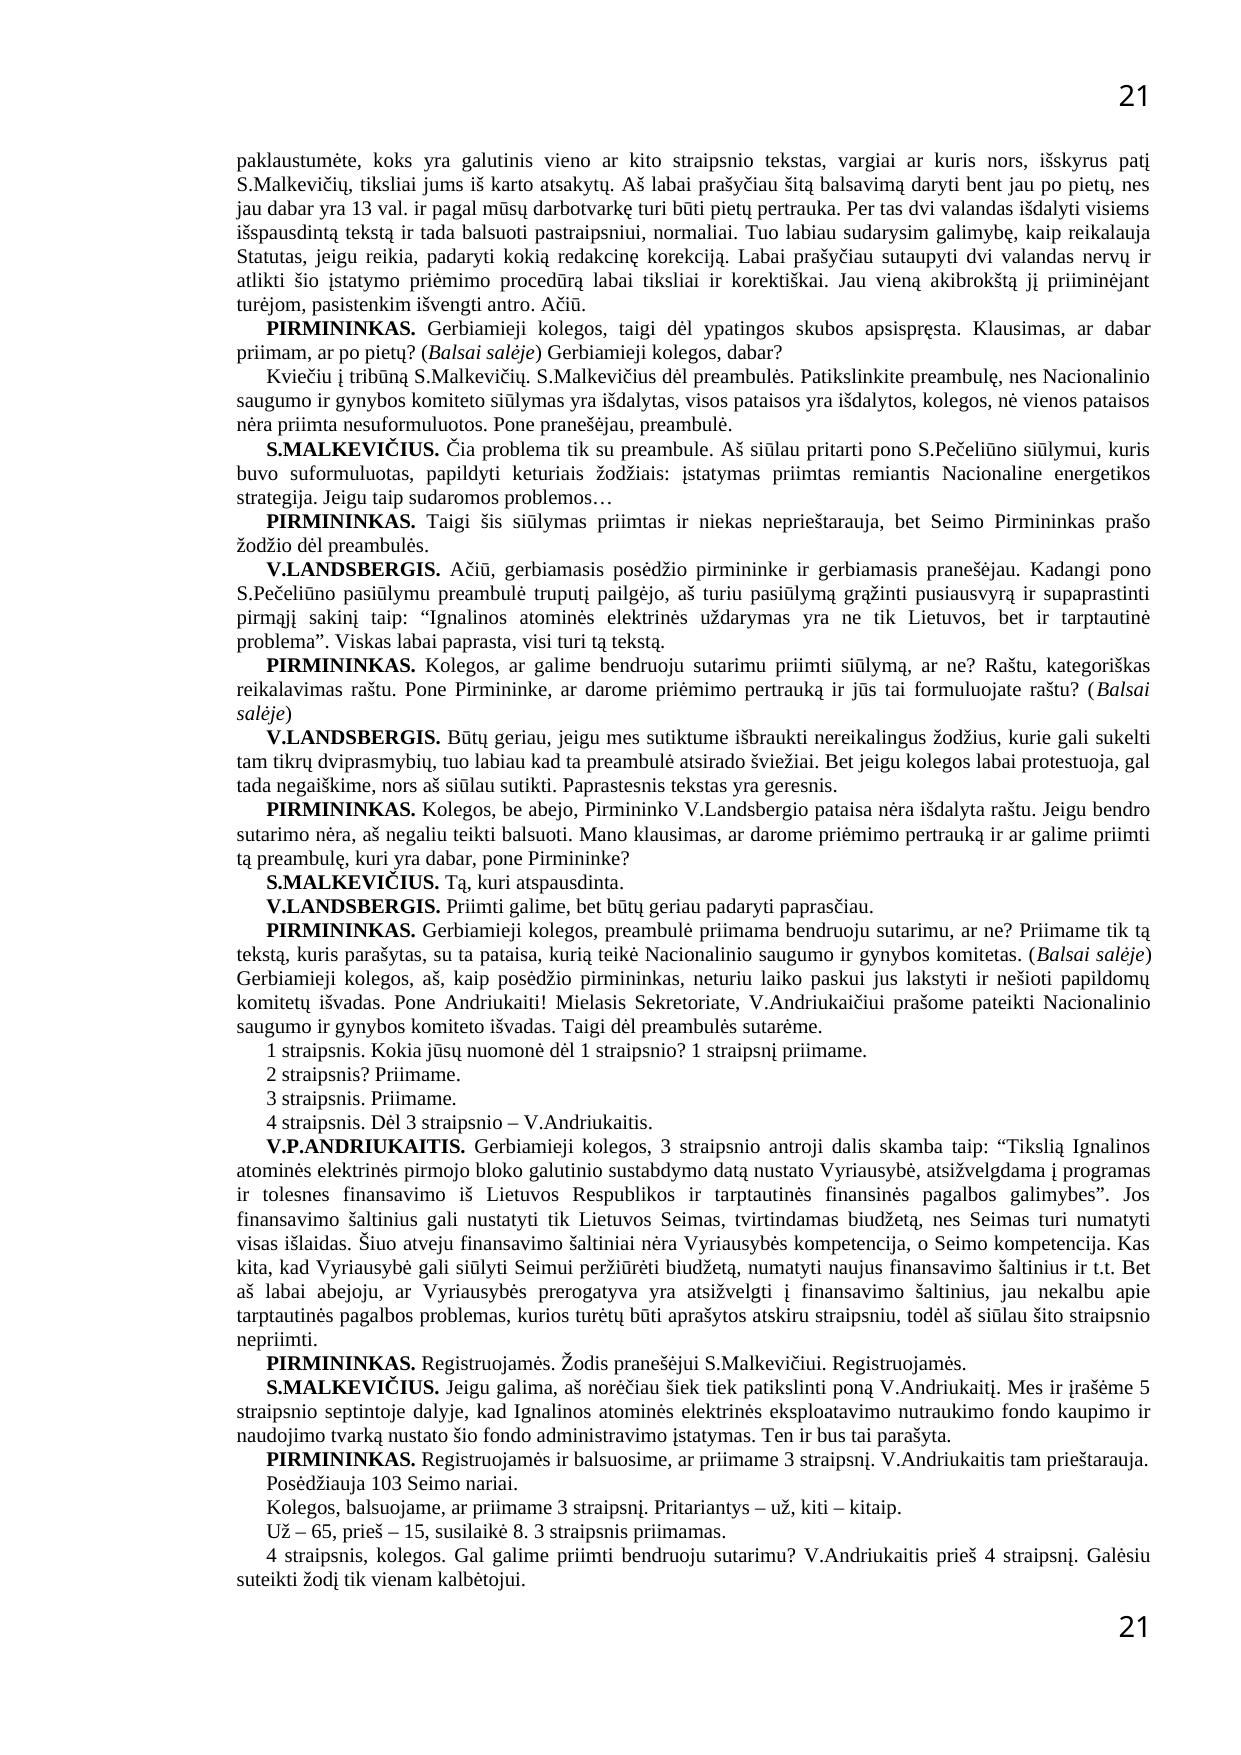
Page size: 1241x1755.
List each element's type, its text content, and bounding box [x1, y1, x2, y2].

text 2 straipsnis? Priimame. [236, 1062, 1152, 1086]
text 1 straipsnis. Kokia jūsų nuomonė dėl 1 straipsnio? 1 straipsnį priimame. [236, 1038, 1152, 1062]
text V.LANDSBERGIS. Priimti galime, bet būtų geriau padaryti paprasčiau. [236, 894, 1152, 918]
text PIRMININKAS. Registruojamės ir balsuosime, ar priimame 3 straipsnį. V.Andriukaitis tam prieštarauja. [236, 1447, 1152, 1471]
text Už – 65, prieš – 15, susilaikė 8. 3 straipsnis priimamas. [236, 1519, 1152, 1543]
text PIRMININKAS. Kolegos, be abejo, Pirmininko V.Landsbergio pataisa nėra išdalyta raštu. Jeigu bendro sutarimo nėra, aš negaliu teikti balsuoti. Mano klausimas, ar darome priėmimo pertrauką ir ar galime priimti tą preambulę, kuri yra dabar, pone Pirmininke? [236, 797, 1152, 869]
text S.MALKEVIČIUS. Jeigu galima, aš norėčiau šiek tiek patikslinti poną V.Andriukaitį. Mes ir įrašėme 5 straipsnio septintoje dalyje, kad Ignalinos atominės elektrinės eksploatavimo nutraukimo fondo kaupimo ir naudojimo tvarką nustato šio fondo administravimo įstatymas. Ten ir bus tai parašyta. [236, 1375, 1152, 1447]
text 3 straipsnis. Priimame. [236, 1086, 1152, 1110]
text V.P.ANDRIUKAITIS. Gerbiamieji kolegos, 3 straipsnio antroji dalis skamba taip: “Tikslią Ignalinos atominės elektrinės pirmojo bloko galutinio sustabdymo datą nustato Vyriausybė, atsižvelgdama į programas ir tolesnes finansavimo iš Lietuvos Respublikos ir tarptautinės finansinės pagalbos galimybes”. Jos finansavimo šaltinius gali nustatyti tik Lietuvos Seimas, tvirtindamas biudžetą, nes Seimas turi numatyti visas išlaidas. Šiuo atveju finansavimo šaltiniai nėra Vyriausybės kompetencija, o Seimo kompetencija. Kas kita, kad Vyriausybė gali siūlyti Seimui peržiūrėti biudžetą, numatyti naujus finansavimo šaltinius ir t.t. Bet aš labai abejoju, ar Vyriausybės prerogatyva yra atsižvelgti į finansavimo šaltinius, jau nekalbu apie tarptautinės pagalbos problemas, kurios turėtų būti aprašytos atskiru straipsniu, todėl aš siūlau šito straipsnio nepriimti. [236, 1134, 1152, 1351]
text paklaustumėte, koks yra galutinis vieno ar kito straipsnio tekstas, vargiai ar kuris nors, išskyrus patį S.Malkevičių, tiksliai jums iš karto atsakytų. Aš labai prašyčiau šitą balsavimą daryti bent jau po pietų, nes jau dabar yra 13 val. ir pagal mūsų darbotvarkę turi būti pietų pertrauka. Per tas dvi valandas išdalyti visiems išspausdintą tekstą ir tada balsuoti pastraipsniui, normaliai. Tuo labiau sudarysim galimybę, kaip reikalauja Statutas, jeigu reikia, padaryti kokią redakcinę korekciją. Labai prašyčiau sutaupyti dvi valandas nervų ir atlikti šio įstatymo priėmimo procedūrą labai tiksliai ir korektiškai. Jau vieną akibrokštą jį priiminėjant turėjom, pasistenkim išvengti antro. Ačiū. [236, 148, 1152, 316]
text Kolegos, balsuojame, ar priimame 3 straipsnį. Pritariantys – už, kiti – kitaip. [236, 1495, 1152, 1519]
text PIRMININKAS. Gerbiamieji kolegos, preambulė priimama bendruoju sutarimu, ar ne? Priimame tik tą tekstą, kuris parašytas, su ta pataisa, kurią teikė Nacionalinio saugumo ir gynybos komitetas. (Balsai salėje) Gerbiamieji kolegos, aš, kaip posėdžio pirmininkas, neturiu laiko paskui jus lakstyti ir nešioti papildomų komitetų išvadas. Pone Andriukaiti! Mielasis Sekretoriate, V.Andriukaičiui prašome pateikti Nacionalinio saugumo ir gynybos komiteto išvadas. Taigi dėl preambulės sutarėme. [236, 918, 1152, 1038]
text Kviečiu į tribūną S.Malkevičių. S.Malkevičius dėl preambulės. Patikslinkite preambulę, nes Nacionalinio saugumo ir gynybos komiteto siūlymas yra išdalytas, visos pataisos yra išdalytos, kolegos, nė vienos pataisos nėra priimta nesuformuluotos. Pone pranešėjau, preambulė. [236, 364, 1152, 436]
text V.LANDSBERGIS. Būtų geriau, jeigu mes sutiktume išbraukti nereikalingus žodžius, kurie gali sukelti tam tikrų dviprasmybių, tuo labiau kad ta preambulė atsirado šviežiai. Bet jeigu kolegos labai protestuoja, gal tada negaiškime, nors aš siūlau sutikti. Paprastesnis tekstas yra geresnis. [236, 725, 1152, 797]
text S.MALKEVIČIUS. Tą, kuri atspausdinta. [236, 869, 1152, 894]
text V.LANDSBERGIS. Ačiū, gerbiamasis posėdžio pirmininke ir gerbiamasis pranešėjau. Kadangi pono S.Pečeliūno pasiūlymu preambulė truputį pailgėjo, aš turiu pasiūlymą grąžinti pusiausvyrą ir supaprastinti pirmąjį sakinį taip: “Ignalinos atominės elektrinės uždarymas yra ne tik Lietuvos, bet ir tarptautinė problema”. Viskas labai paprasta, visi turi tą tekstą. [236, 557, 1152, 653]
text PIRMININKAS. Registruojamės. Žodis pranešėjui S.Malkevičiui. Registruojamės. [236, 1351, 1152, 1375]
text S.MALKEVIČIUS. Čia problema tik su preambule. Aš siūlau pritarti pono S.Pečeliūno siūlymui, kuris buvo suformuluotas, papildyti keturiais žodžiais: įstatymas priimtas remiantis Nacionaline energetikos strategija. Jeigu taip sudaromos problemos… [236, 436, 1152, 509]
text 4 straipsnis, kolegos. Gal galime priimti bendruoju sutarimu? V.Andriukaitis prieš 4 straipsnį. Galėsiu suteikti žodį tik vienam kalbėtojui. [236, 1543, 1152, 1591]
text PIRMININKAS. Gerbiamieji kolegos, taigi dėl ypatingos skubos apsispręsta. Klausimas, ar dabar priimam, ar po pietų? (Balsai salėje) Gerbiamieji kolegos, dabar? [236, 316, 1152, 364]
text PIRMININKAS. Kolegos, ar galime bendruoju sutarimu priimti siūlymą, ar ne? Raštu, kategoriškas reikalavimas raštu. Pone Pirmininke, ar darome priėmimo pertrauką ir jūs tai formuluojate raštu? (Balsai salėje) [236, 653, 1152, 725]
text Posėdžiauja 103 Seimo nariai. [236, 1471, 1152, 1495]
text 4 straipsnis. Dėl 3 straipsnio – V.Andriukaitis. [236, 1110, 1152, 1134]
text PIRMININKAS. Taigi šis siūlymas priimtas ir niekas neprieštarauja, bet Seimo Pirmininkas prašo žodžio dėl preambulės. [236, 509, 1152, 557]
